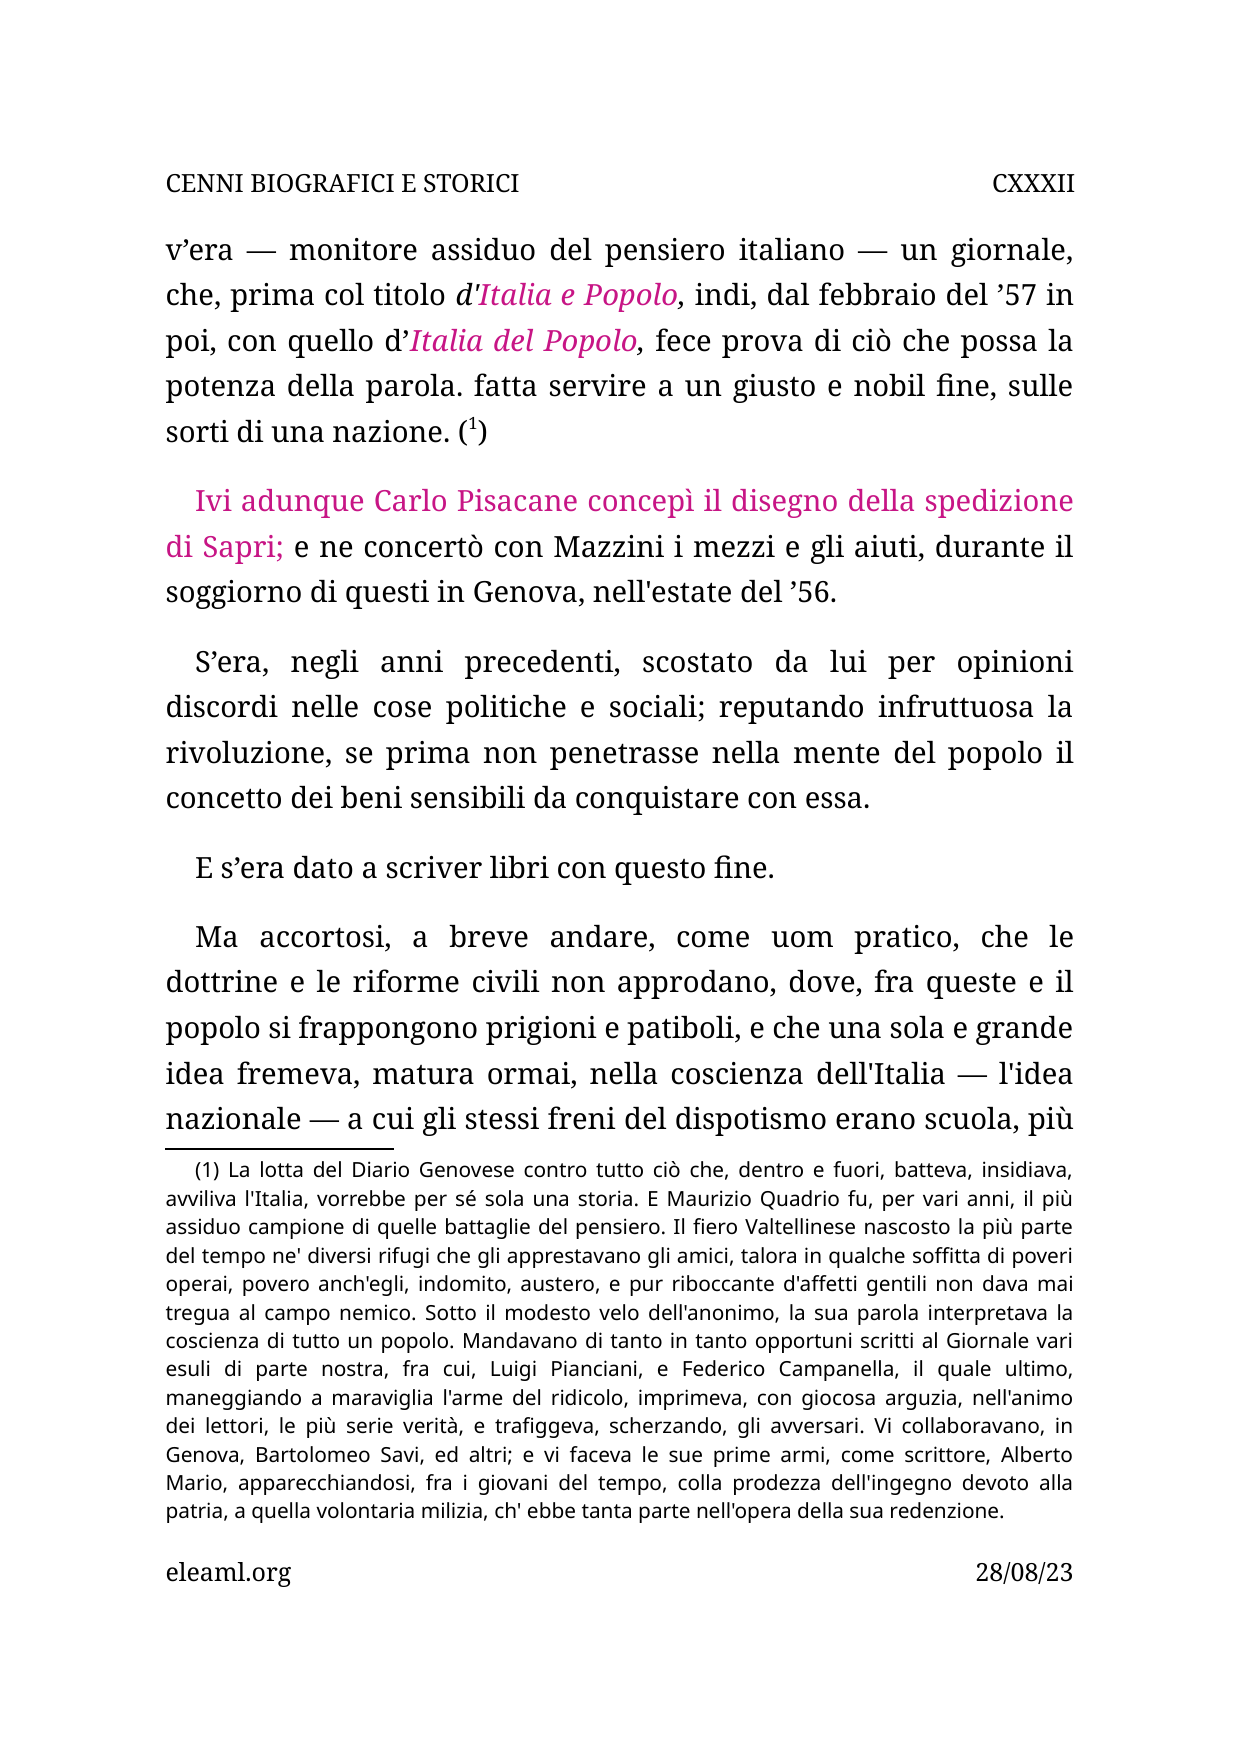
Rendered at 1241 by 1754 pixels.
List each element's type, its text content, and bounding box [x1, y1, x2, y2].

text E s’era dato a scriver libri con questo fine. [165, 847, 1075, 887]
text La lotta del Diario Genovese contro tutto ciò che, dentro e fuori, batteva, insidiava, avviliva l'Italia, vorrebbe per sé sola una storia. E Maurizio Quadrio fu, per vari anni, il più assiduo campione di quelle battaglie del pensiero. Il fiero Valtellinese nascosto la più parte del tempo ne' diversi rifugi che gli apprestavano gli amici, talora in qualche soffitta di poveri operai, povero anch'egli, indomito, austero, e pur riboccante d'affetti gentili non dava mai tregua al campo nemico. Sotto il modesto velo dell'anonimo, la sua parola interpretava la coscienza di tutto un popolo. Mandavano di tanto in tanto opportuni scritti al Giornale vari esuli di parte nostra, fra cui, Luigi Pianciani, e Federico Campanella, il quale ultimo, maneggiando a maraviglia l'arme del ridicolo, imprimeva, con giocosa arguzia, nell'animo dei lettori, le più serie verità, e trafiggeva, scherzando, gli avversari. Vi collaboravano, in Genova, Bartolomeo Savi, ed altri; e vi faceva le sue prime armi, come scrittore, Alberto Mario, apparecchiandosi, fra i giovani del tempo, colla prodezza dell'ingegno devoto alla patria, a quella volontaria milizia, ch' ebbe tanta parte nell'opera della sua redenzione. [165, 1155, 1075, 1525]
text Con questo intento, s’ erano in essa costituite da tempo società di borghesi e di popolani, in corrispondenza con Mazzini, () e v’era — monitore assiduo del pensiero italiano — un giornale, che, prima col titolo d'Italia e Popolo, indi, dal febbraio del ’57 in poi, con quello d’Italia del Popolo, fece prova di ciò che possa la potenza della parola. fatta servire a un giusto e nobil fine, sulle sorti di una nazione. () [165, 229, 1075, 451]
text S’era, negli anni precedenti, scostato da lui per opinioni discordi nelle cose politiche e sociali; reputando infruttuosa la rivoluzione, se prima non penetrasse nella mente del popolo il concetto dei beni sensibili da conquistare con essa. [165, 641, 1075, 817]
text Ivi adunque Carlo Pisacane concepì il disegno della spedizione di Sapri; e ne concertò con Mazzini i mezzi e gli aiuti, durante il soggiorno di questi in Genova, nell'estate del ’56. [165, 481, 1075, 611]
text Ma accortosi, a breve andare, come uom pratico, che le dottrine e le riforme civili non approdano, dove, fra queste e il popolo si frappongono prigioni e patiboli, e che una sola e grande idea fremeva, matura ormai, nella coscienza dell'Italia — l'idea nazionale — a cui gli stessi freni del dispotismo erano scuola, più [165, 916, 1075, 1138]
